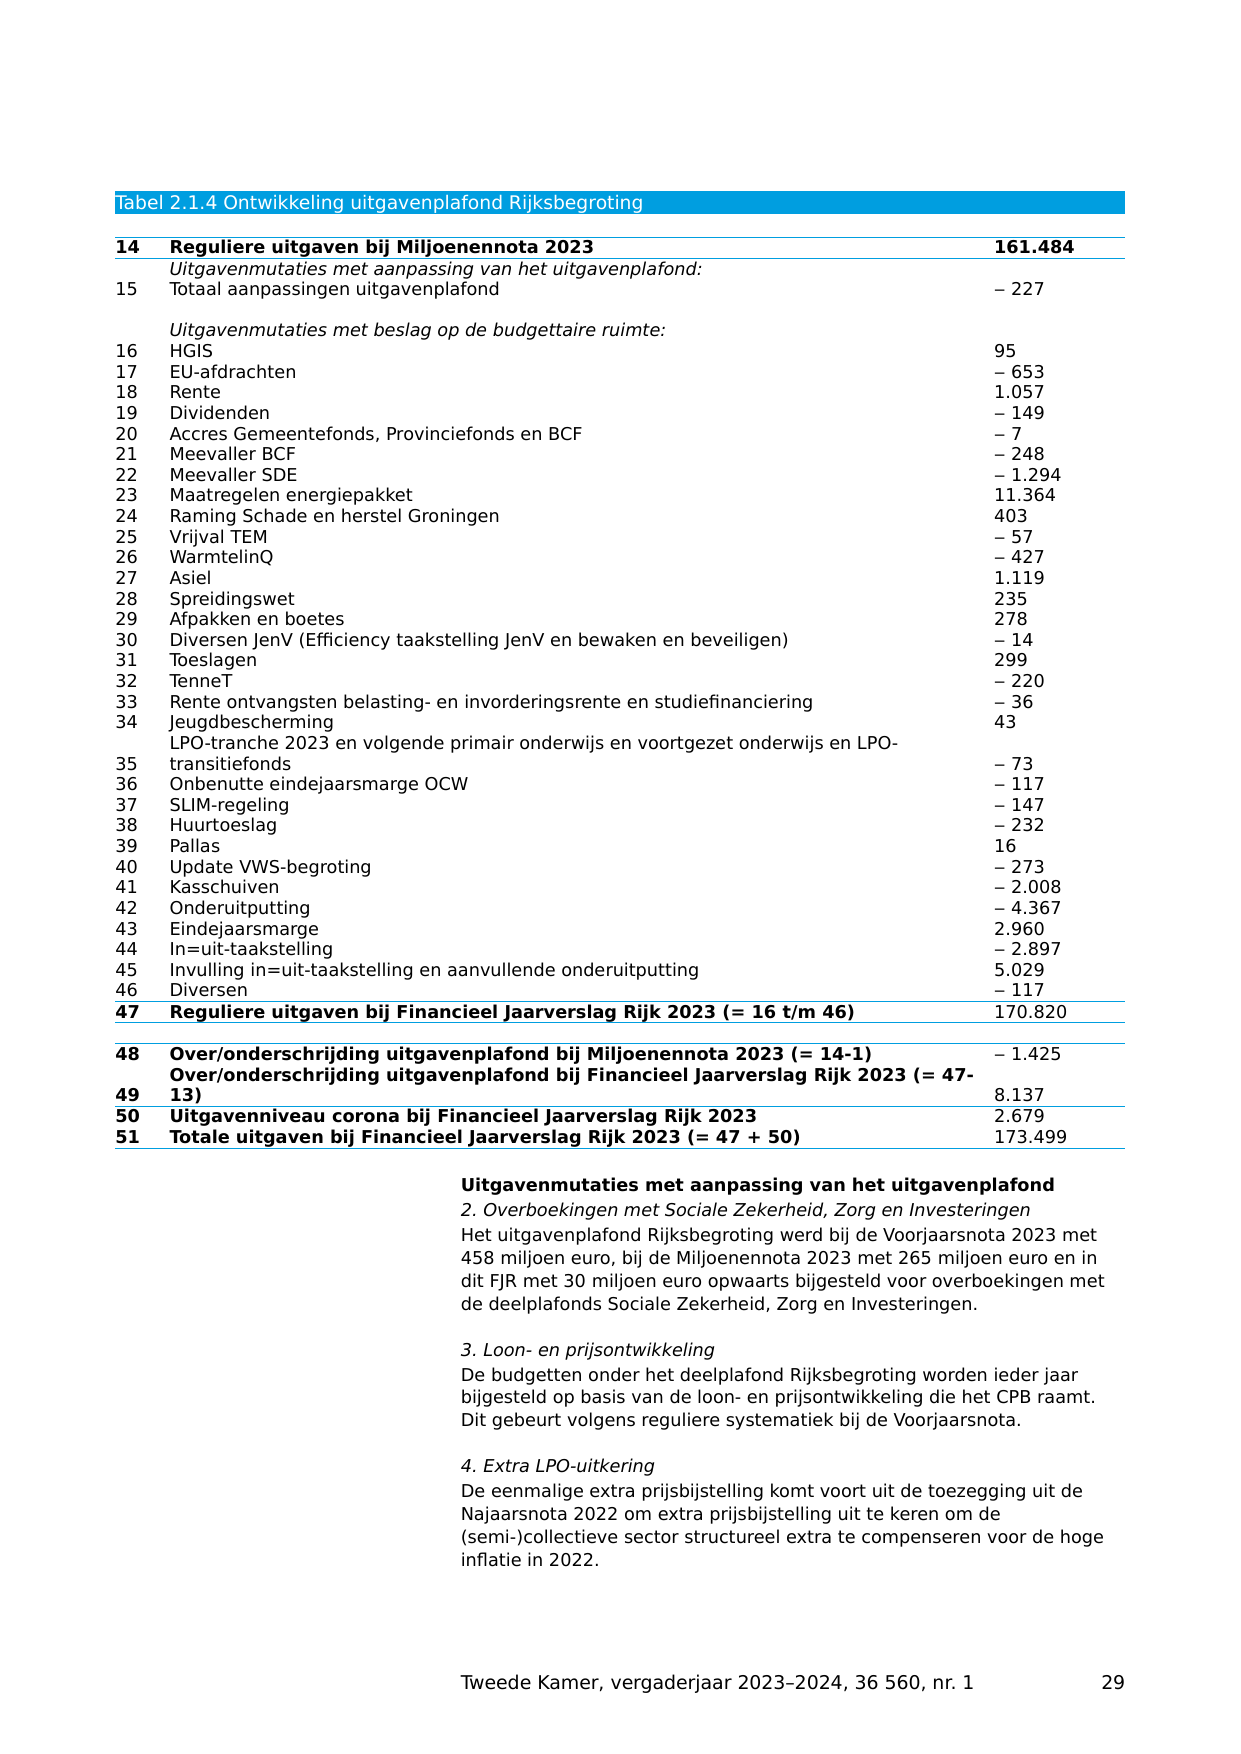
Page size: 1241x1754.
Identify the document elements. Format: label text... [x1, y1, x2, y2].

table_cell LPO-tranche 2023 en volgende primair onderwijs en voortgezet onderwijs en LPO-transitiefonds [166, 733, 991, 774]
table_cell Jeugdbescherming [166, 712, 991, 733]
text De eenmalige extra prijsbijstelling komt voort uit de toezegging uit de Najaarsnota 2022 om extra prijsbijstelling uit te keren om de (semi-)collectieve sector structureel extra te compenseren voor de hoge inflatie in 2022. [461, 1479, 1125, 1571]
table_cell [115, 259, 166, 279]
table_cell [991, 300, 1125, 320]
table_cell 1.119 [991, 568, 1125, 588]
text 4. Extra LPO-uitkering [461, 1454, 1125, 1477]
table_cell 278 [991, 609, 1125, 630]
table_cell 22 [115, 465, 166, 485]
table_cell WarmtelinQ [166, 547, 991, 568]
table_cell 42 [115, 898, 166, 918]
table_cell Asiel [166, 568, 991, 588]
table_cell [166, 216, 991, 237]
table_cell ‒ 653 [991, 362, 1125, 382]
table_cell 2.679 [991, 1107, 1125, 1127]
table_cell 26 [115, 547, 166, 568]
table_cell ‒ 1.294 [991, 465, 1125, 485]
table_cell Reguliere uitgaven bij Financieel Jaarverslag Rijk 2023 (= 16 t/m 46) [166, 1002, 991, 1022]
table_cell 31 [115, 650, 166, 671]
table_cell SLIM-regeling [166, 795, 991, 815]
table_cell ‒ 427 [991, 547, 1125, 568]
table_cell ‒ 149 [991, 403, 1125, 423]
table_cell 50 [115, 1107, 166, 1127]
table_cell Huurtoeslag [166, 815, 991, 836]
table_cell ‒ 14 [991, 630, 1125, 650]
table_cell 2.960 [991, 919, 1125, 939]
table_cell Afpakken en boetes [166, 609, 991, 630]
table_cell [115, 300, 166, 320]
table_cell TenneT [166, 671, 991, 692]
table_cell Uitgavenmutaties met beslag op de budgettaire ruimte: [166, 320, 991, 341]
table_cell Uitgavenniveau corona bij Financieel Jaarverslag Rijk 2023 [166, 1107, 991, 1127]
table_cell [166, 300, 991, 320]
table_cell Reguliere uitgaven bij Miljoenennota 2023 [166, 238, 991, 258]
table_cell 403 [991, 506, 1125, 527]
table_cell Onderuitputting [166, 898, 991, 918]
table_cell 37 [115, 795, 166, 815]
table_cell 46 [115, 980, 166, 1001]
table_cell ‒ 1.425 [991, 1044, 1125, 1064]
table_cell 14 [115, 238, 166, 258]
table_cell Diversen JenV (Efficiency taakstelling JenV en bewaken en beveiligen) [166, 630, 991, 650]
table_cell [115, 1023, 166, 1043]
table_cell Totale uitgaven bij Financieel Jaarverslag Rijk 2023 (= 47 + 50) [166, 1127, 991, 1147]
table_cell ‒ 147 [991, 795, 1125, 815]
text De budgetten onder het deelplafond Rijksbegroting worden ieder jaar bijgesteld op basis van de loon- en prijsontwikkeling die het CPB raamt. Dit gebeurt volgens reguliere systematiek bij de Voorjaarsnota. [461, 1363, 1125, 1431]
table_cell 27 [115, 568, 166, 588]
table_cell Rente [166, 382, 991, 403]
table_cell Over/onderschrijding uitgavenplafond bij Miljoenennota 2023 (= 14-1) [166, 1044, 991, 1064]
table_cell ‒ 273 [991, 857, 1125, 877]
table_cell HGIS [166, 341, 991, 362]
table_cell 48 [115, 1044, 166, 1064]
table_cell 15 [115, 279, 166, 300]
table_cell 34 [115, 712, 166, 733]
table_cell Meevaller SDE [166, 465, 991, 485]
table_cell [115, 216, 166, 237]
table_cell ‒ 57 [991, 527, 1125, 547]
table_cell 43 [115, 919, 166, 939]
table_cell 19 [115, 403, 166, 423]
table_cell 29 [115, 609, 166, 630]
table_cell 1.057 [991, 382, 1125, 403]
table_cell Kasschuiven [166, 877, 991, 898]
table_cell 25 [115, 527, 166, 547]
table_cell 43 [991, 712, 1125, 733]
table_cell 161.484 [991, 238, 1125, 258]
table_cell [991, 320, 1125, 341]
table_cell Maatregelen energiepakket [166, 485, 991, 506]
table_cell 23 [115, 485, 166, 506]
table_cell Onbenutte eindejaarsmarge OCW [166, 774, 991, 795]
table_cell 47 [115, 1002, 166, 1022]
table_cell Eindejaarsmarge [166, 919, 991, 939]
table_cell 45 [115, 960, 166, 980]
table_cell 41 [115, 877, 166, 898]
table_cell Uitgavenmutaties met aanpassing van het uitgavenplafond: [166, 259, 991, 279]
table_cell ‒ 36 [991, 692, 1125, 712]
table_cell Diversen [166, 980, 991, 1001]
table_cell ‒ 117 [991, 774, 1125, 795]
table_cell Vrijval TEM [166, 527, 991, 547]
table_cell Pallas [166, 836, 991, 857]
table_cell 95 [991, 341, 1125, 362]
table_cell ‒ 2.008 [991, 877, 1125, 898]
table_cell [991, 259, 1125, 279]
table_cell ‒ 2.897 [991, 939, 1125, 960]
table_cell ‒ 117 [991, 980, 1125, 1001]
table_cell Raming Schade en herstel Groningen [166, 506, 991, 527]
text 2. Overboekingen met Sociale Zekerheid, Zorg en Investeringen [461, 1198, 1125, 1221]
table_cell 24 [115, 506, 166, 527]
table_cell 11.364 [991, 485, 1125, 506]
table_cell 8.137 [991, 1065, 1125, 1106]
table_cell Accres Gemeentefonds, Provinciefonds en BCF [166, 424, 991, 444]
table_cell 33 [115, 692, 166, 712]
table_cell Toeslagen [166, 650, 991, 671]
table_cell Rente ontvangsten belasting- en invorderingsrente en studiefinanciering [166, 692, 991, 712]
table_cell 39 [115, 836, 166, 857]
table_cell 16 [991, 836, 1125, 857]
table_cell Update VWS-begroting [166, 857, 991, 877]
table_cell 44 [115, 939, 166, 960]
table_cell 299 [991, 650, 1125, 671]
table_cell ‒ 248 [991, 444, 1125, 465]
table_cell ‒ 73 [991, 733, 1125, 774]
table_cell ‒ 220 [991, 671, 1125, 692]
table_cell [166, 1023, 991, 1043]
text Uitgavenmutaties met aanpassing van het uitgavenplafond [461, 1173, 1125, 1196]
table_cell 40 [115, 857, 166, 877]
table_cell 18 [115, 382, 166, 403]
table_cell Spreidingswet [166, 589, 991, 609]
table_cell EU-afdrachten [166, 362, 991, 382]
table_cell 51 [115, 1127, 166, 1147]
table_cell 173.499 [991, 1127, 1125, 1147]
table_cell 20 [115, 424, 166, 444]
table_cell 32 [115, 671, 166, 692]
table_cell Over/onderschrijding uitgavenplafond bij Financieel Jaarverslag Rijk 2023 (= 47-13) [166, 1065, 991, 1106]
table_cell ‒ 7 [991, 424, 1125, 444]
table_cell 49 [115, 1065, 166, 1106]
table_cell In=uit-taakstelling [166, 939, 991, 960]
text 3. Loon- en prijsontwikkeling [461, 1338, 1125, 1361]
table_cell 170.820 [991, 1002, 1125, 1022]
table_cell [991, 1023, 1125, 1043]
table_cell 35 [115, 733, 166, 774]
text Het uitgavenplafond Rijksbegroting werd bij de Voorjaarsnota 2023 met 458 miljoen euro, bij de Miljoenennota 2023 met 265 miljoen euro en in dit FJR met 30 miljoen euro opwaarts bijgesteld voor overboekingen met de deelplafonds Sociale Zekerheid, Zorg en Investeringen. [461, 1223, 1125, 1315]
table_cell 17 [115, 362, 166, 382]
table_cell [991, 216, 1125, 237]
table_cell Totaal aanpassingen uitgavenplafond [166, 279, 991, 300]
table_cell ‒ 232 [991, 815, 1125, 836]
table_cell Dividenden [166, 403, 991, 423]
table_cell 30 [115, 630, 166, 650]
table_cell 36 [115, 774, 166, 795]
table_cell Meevaller BCF [166, 444, 991, 465]
table_cell ‒ 227 [991, 279, 1125, 300]
table_cell 21 [115, 444, 166, 465]
table_cell 5.029 [991, 960, 1125, 980]
table_cell 38 [115, 815, 166, 836]
table_cell [115, 320, 166, 341]
table_cell ‒ 4.367 [991, 898, 1125, 918]
table_cell 28 [115, 589, 166, 609]
table_cell 235 [991, 589, 1125, 609]
table_cell 16 [115, 341, 166, 362]
table_cell Invulling in=uit-taakstelling en aanvullende onderuitputting [166, 960, 991, 980]
